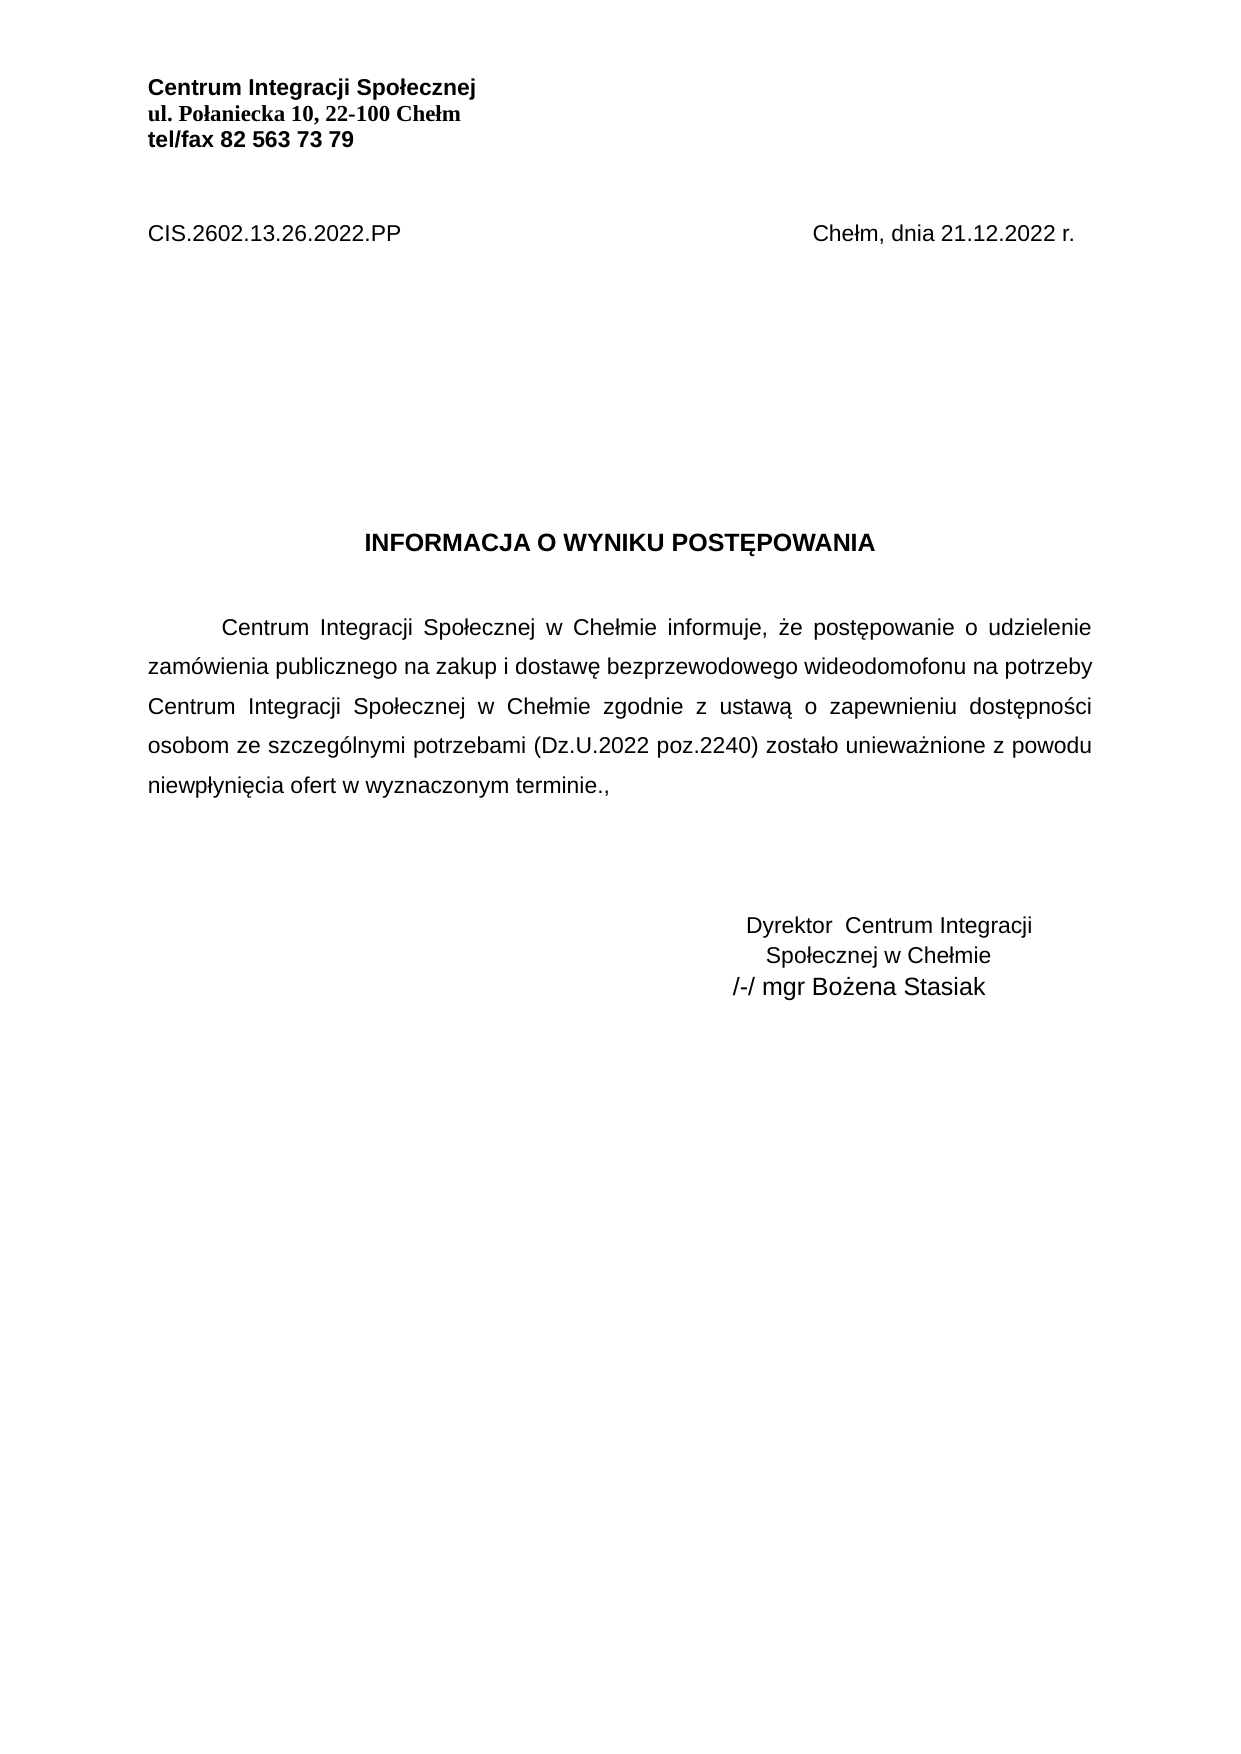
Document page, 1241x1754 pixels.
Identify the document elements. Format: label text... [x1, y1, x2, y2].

text INFORMACJA O WYNIKU POSTĘPOWANIA [148, 528, 1093, 557]
text Społecznej w Chełmie [664, 942, 1093, 968]
text CIS.2602.13.26.2022.PP Chełm, dnia 21.12.2022 r. [148, 220, 1093, 247]
text Centrum Integracji Społecznej w Chełmie informuje, że postępowanie o udzielenie zamówienia publicznego na zakup i dostawę bezprzewodowego wideodomofonu na potrzeby Centrum Integracji Społecznej w Chełmie zgodnie z ustawą o zapewnieniu dostępności osobom ze szczególnymi potrzebami (Dz.U.2022 poz.2240) zostało unieważnione z powodu niewpłynięcia ofert w wyznaczonym terminie., [148, 614, 1093, 798]
text tel/fax 82 563 73 79 [148, 126, 1093, 153]
text /-/ mgr Bożena Stasiak [148, 972, 1093, 1001]
text ul. Połaniecka 10, 22-100 Chełm [148, 100, 1093, 126]
text Centrum Integracji Społecznej [148, 74, 1093, 100]
text Dyrektor Centrum Integracji [148, 912, 1093, 938]
